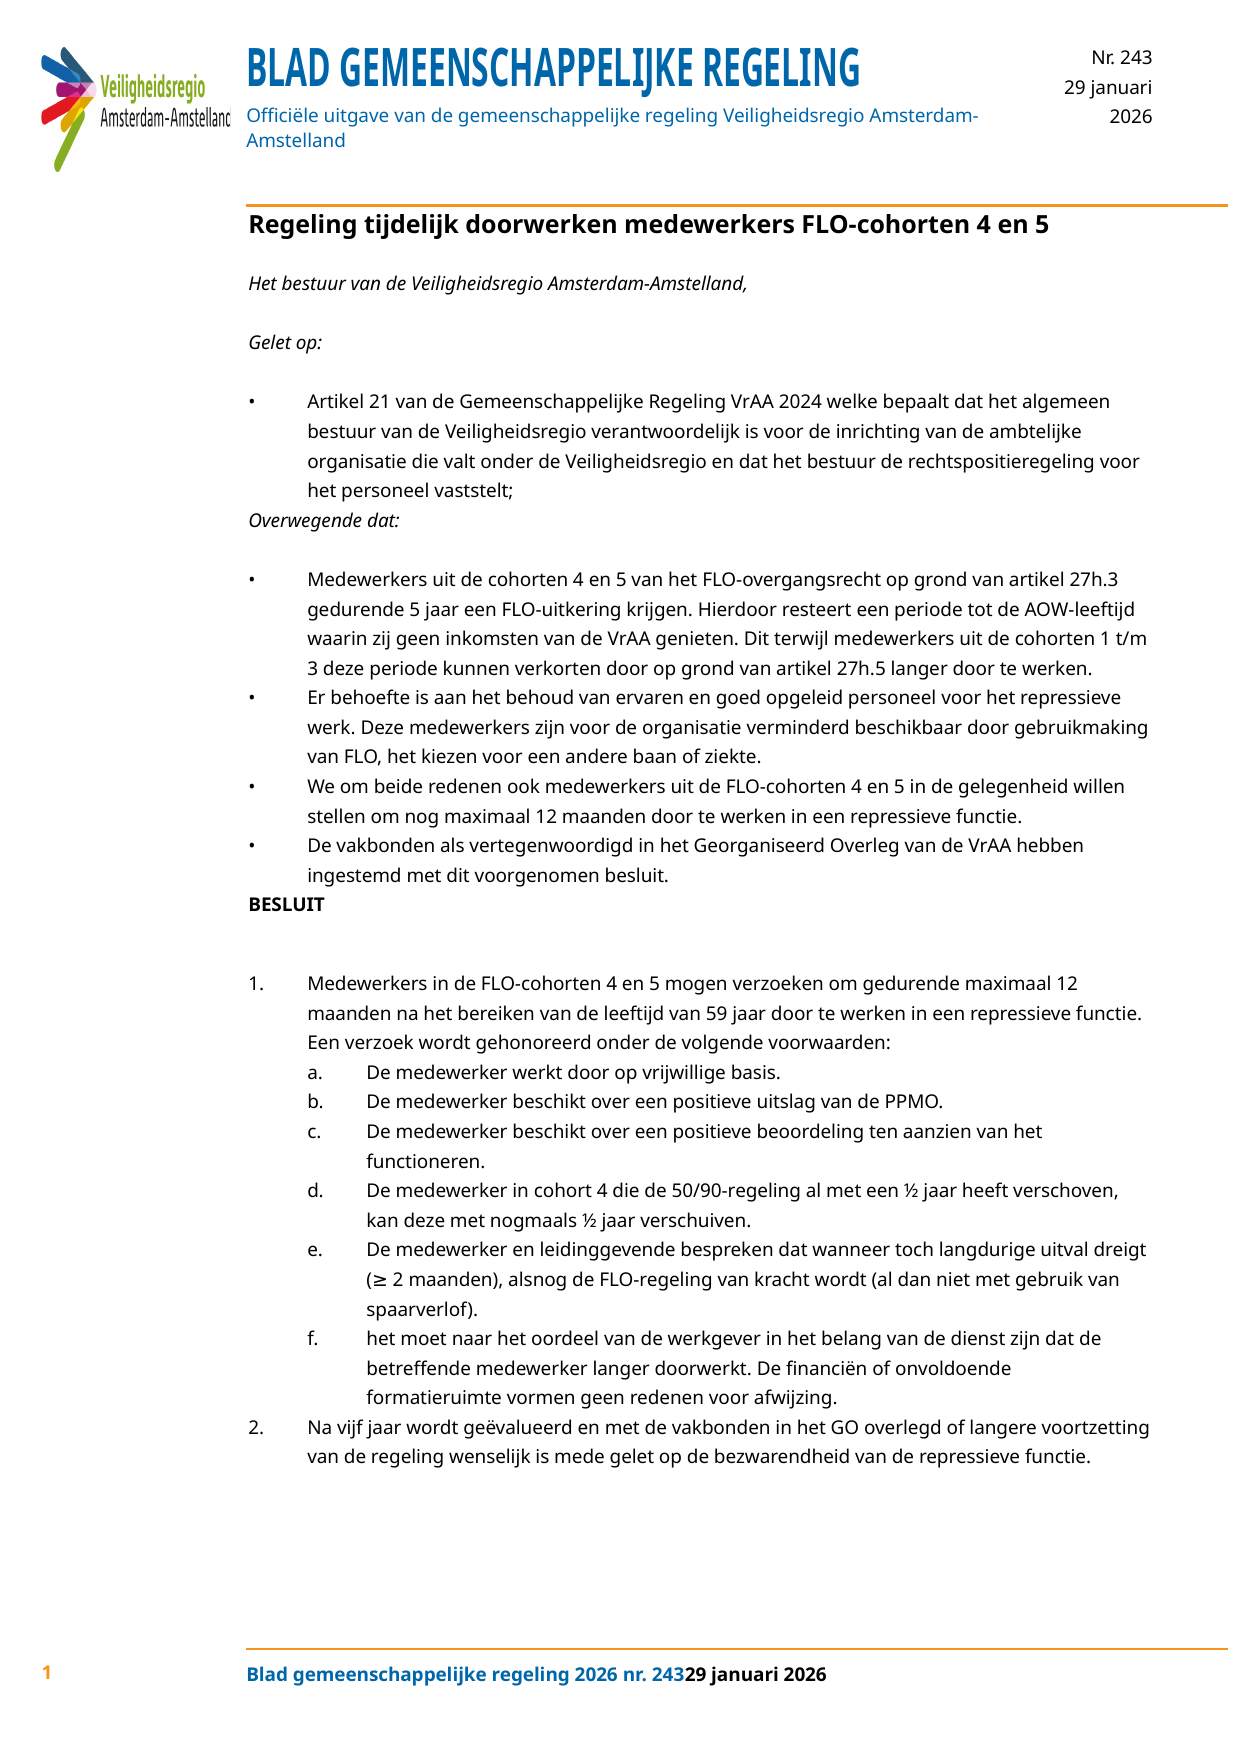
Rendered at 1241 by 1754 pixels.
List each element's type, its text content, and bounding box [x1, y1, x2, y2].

list Medewerkers in de FLO-cohorten 4 en 5 mogen verzoeken om gedurende maximaal 12 maanden na het bereiken van de leeftijd van 59 jaar door te werken in een repressieve functie. Een verzoek wordt gehonoreerd onder de volgende voorwaarden: [248, 970, 1152, 1055]
text BESLUIT [248, 892, 1152, 917]
list Na vijf jaar wordt geëvalueerd en met de vakbonden in het GO overlegd of langere voortzetting van de regeling wenselijk is mede gelet op de bezwarendheid van de repressieve functie. [248, 1414, 1152, 1469]
list De medewerker werkt door op vrijwillige basis. [307, 1059, 1152, 1085]
list Medewerkers uit de cohorten 4 en 5 van het FLO-overgangsrecht op grond van artikel 27h.3 gedurende 5 jaar een FLO-uitkering krijgen. Hierdoor resteert een periode tot de AOW-leeftijd waarin zij geen inkomsten van de VrAA genieten. Dit terwijl medewerkers uit de cohorten 1 t/m 3 deze periode kunnen verkorten door op grond van artikel 27h.5 langer door te werken. [248, 566, 1152, 681]
text Regeling tijdelijk doorwerken medewerkers FLO-cohorten 4 en 5 [248, 207, 1152, 241]
list We om beide redenen ook medewerkers uit de FLO-cohorten 4 en 5 in de gelegenheid willen stellen om nog maximaal 12 maanden door te werken in een repressieve functie. [248, 773, 1152, 828]
list De vakbonden als vertegenwoordigd in het Georganiseerd Overleg van de VrAA hebben ingestemd met dit voorgenomen besluit. [248, 832, 1152, 888]
picture [41, 47, 231, 172]
text Overwegende dat: [248, 507, 1152, 533]
list De medewerker beschikt over een positieve beoordeling ten aanzien van het functioneren. [307, 1118, 1152, 1174]
list Artikel 21 van de Gemeenschappelijke Regeling VrAA 2024 welke bepaalt dat het algemeen bestuur van de Veiligheidsregio verantwoordelijk is voor de inrichting van de ambtelijke organisatie die valt onder de Veiligheidsregio en dat het bestuur de rechtspositieregeling voor het personeel vaststelt; [248, 389, 1152, 503]
text Gelet op: [248, 329, 1152, 355]
list De medewerker en leidinggevende bespreken dat wanneer toch langdurige uitval dreigt (≥ 2 maanden), alsnog de FLO-regeling van kracht wordt (al dan niet met gebruik van spaarverlof). [307, 1237, 1152, 1322]
list De medewerker in cohort 4 die de 50/90-regeling al met een ½ jaar heeft verschoven, kan deze met nogmaals ½ jaar verschuiven. [307, 1177, 1152, 1233]
list De medewerker beschikt over een positieve uitslag van de PPMO. [307, 1089, 1152, 1114]
text Het bestuur van de Veiligheidsregio Amsterdam-Amstelland, [248, 270, 1152, 296]
list Er behoefte is aan het behoud van ervaren en goed opgeleid personeel voor het repressieve werk. Deze medewerkers zijn voor de organisatie verminderd beschikbaar door gebruikmaking van FLO, het kiezen voor een andere baan of ziekte. [248, 684, 1152, 769]
list het moet naar het oordeel van de werkgever in het belang van de dienst zijn dat de betreffende medewerker langer doorwerkt. De financiën of onvoldoende formatieruimte vormen geen redenen voor afwijzing. [307, 1325, 1152, 1410]
